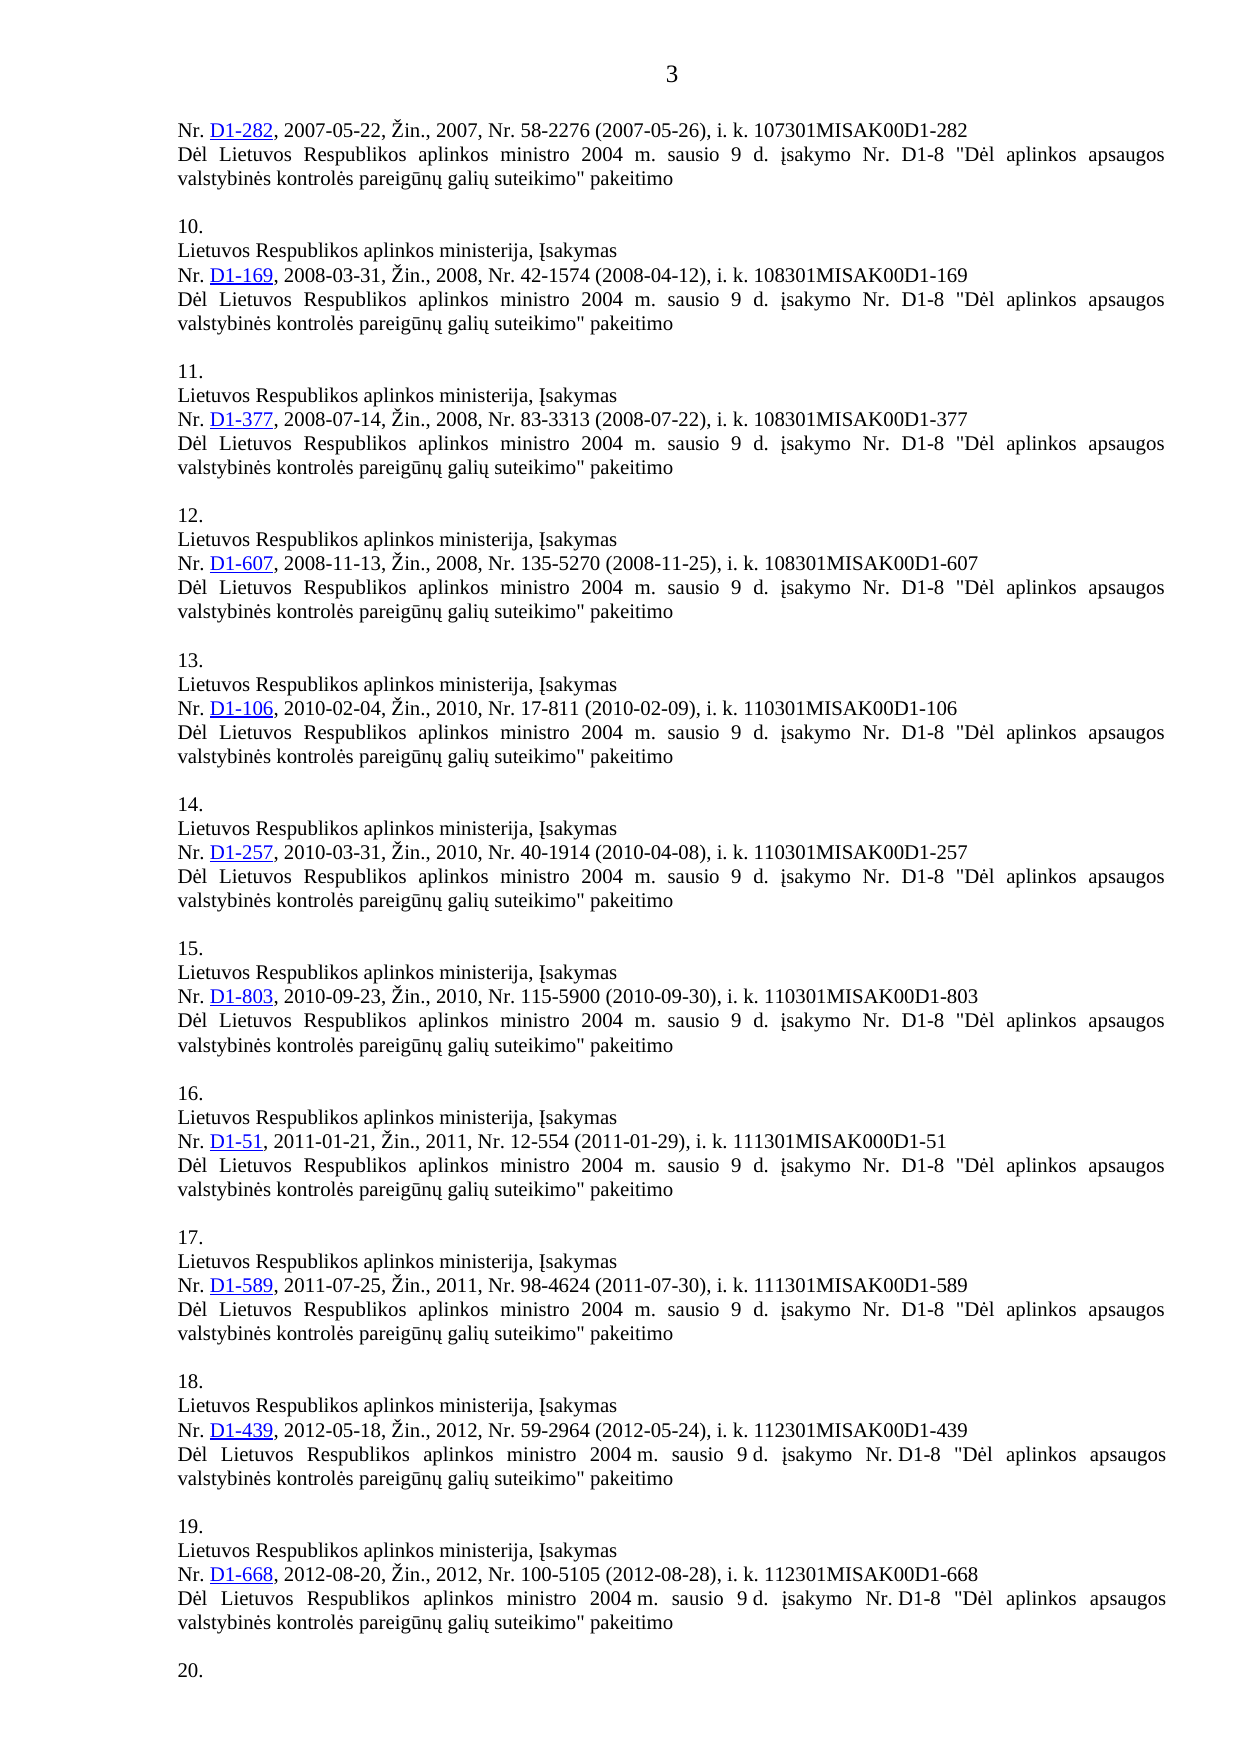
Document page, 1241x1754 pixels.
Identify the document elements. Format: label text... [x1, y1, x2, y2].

text Nr. D1-377, 2008-07-14, Žin., 2008, Nr. 83-3313 (2008-07-22), i. k. 108301MISAK00D1-377 [177, 407, 1166, 431]
text Lietuvos Respublikos aplinkos ministerija, Įsakymas [177, 960, 1166, 984]
text Nr. D1-668, 2012-08-20, Žin., 2012, Nr. 100-5105 (2012-08-28), i. k. 112301MISAK00D1-668 [177, 1562, 1166, 1586]
text Lietuvos Respublikos aplinkos ministerija, Įsakymas [177, 238, 1166, 262]
text Lietuvos Respublikos aplinkos ministerija, Įsakymas [177, 816, 1166, 840]
text Dėl Lietuvos Respublikos aplinkos ministro 2004 m. sausio 9 d. įsakymo Nr. D1-8 "Dėl aplinkos apsaugos valstybinės kontrolės pareigūnų galių suteikimo" pakeitimo [177, 1297, 1166, 1345]
text Lietuvos Respublikos aplinkos ministerija, Įsakymas [177, 1249, 1166, 1273]
text Nr. D1-607, 2008-11-13, Žin., 2008, Nr. 135-5270 (2008-11-25), i. k. 108301MISAK00D1-607 [177, 551, 1166, 575]
text Lietuvos Respublikos aplinkos ministerija, Įsakymas [177, 1538, 1166, 1562]
text 17. [177, 1225, 1166, 1249]
text Nr. D1-106, 2010-02-04, Žin., 2010, Nr. 17-811 (2010-02-09), i. k. 110301MISAK00D1-106 [177, 696, 1166, 720]
text Dėl Lietuvos Respublikos aplinkos ministro 2004 m. sausio 9 d. įsakymo Nr. D1-8 "Dėl aplinkos apsaugos valstybinės kontrolės pareigūnų galių suteikimo" pakeitimo [177, 575, 1166, 623]
text Lietuvos Respublikos aplinkos ministerija, Įsakymas [177, 527, 1166, 551]
text Nr. D1-439, 2012-05-18, Žin., 2012, Nr. 59-2964 (2012-05-24), i. k. 112301MISAK00D1-439 [177, 1417, 1166, 1442]
text 19. [177, 1514, 1166, 1538]
text 14. [177, 792, 1166, 816]
text 16. [177, 1081, 1166, 1105]
text Nr. D1-51, 2011-01-21, Žin., 2011, Nr. 12-554 (2011-01-29), i. k. 111301MISAK000D1-51 [177, 1129, 1166, 1153]
text Dėl Lietuvos Respublikos aplinkos ministro 2004 m. sausio 9 d. įsakymo Nr. D1-8 "Dėl aplinkos apsaugos valstybinės kontrolės pareigūnų galių suteikimo" pakeitimo [177, 1153, 1166, 1201]
text 11. [177, 359, 1166, 383]
text 15. [177, 936, 1166, 960]
text 13. [177, 647, 1166, 672]
text Dėl Lietuvos Respublikos aplinkos ministro 2004 m. sausio 9 d. įsakymo Nr. D1-8 "Dėl aplinkos apsaugos valstybinės kontrolės pareigūnų galių suteikimo" pakeitimo [177, 720, 1166, 768]
text Nr. D1-589, 2011-07-25, Žin., 2011, Nr. 98-4624 (2011-07-30), i. k. 111301MISAK00D1-589 [177, 1273, 1166, 1297]
text 18. [177, 1369, 1166, 1393]
text Nr. D1-169, 2008-03-31, Žin., 2008, Nr. 42-1574 (2008-04-12), i. k. 108301MISAK00D1-169 [177, 262, 1166, 287]
text 20. [177, 1658, 1166, 1682]
text Lietuvos Respublikos aplinkos ministerija, Įsakymas [177, 1105, 1166, 1129]
text Dėl Lietuvos Respublikos aplinkos ministro 2004 m. sausio 9 d. įsakymo Nr. D1-8 "Dėl aplinkos apsaugos valstybinės kontrolės pareigūnų galių suteikimo" pakeitimo [177, 142, 1166, 190]
text Dėl Lietuvos Respublikos aplinkos ministro 2004 m. sausio 9 d. įsakymo Nr. D1-8 "Dėl aplinkos apsaugos valstybinės kontrolės pareigūnų galių suteikimo" pakeitimo [177, 864, 1166, 912]
text Lietuvos Respublikos aplinkos ministerija, Įsakymas [177, 672, 1166, 696]
text 10. [177, 214, 1166, 238]
text Dėl Lietuvos Respublikos aplinkos ministro 2004 m. sausio 9 d. įsakymo Nr. D1-8 "Dėl aplinkos apsaugos valstybinės kontrolės pareigūnų galių suteikimo" pakeitimo [177, 431, 1166, 479]
text Nr. D1-282, 2007-05-22, Žin., 2007, Nr. 58-2276 (2007-05-26), i. k. 107301MISAK00D1-282 [177, 118, 1166, 142]
text Dėl Lietuvos Respublikos aplinkos ministro 2004 m. sausio 9 d. įsakymo Nr. D1-8 "Dėl aplinkos apsaugos valstybinės kontrolės pareigūnų galių suteikimo" pakeitimo [177, 1008, 1166, 1057]
text Lietuvos Respublikos aplinkos ministerija, Įsakymas [177, 383, 1166, 407]
text Dėl Lietuvos Respublikos aplinkos ministro 2004 m. sausio 9 d. įsakymo Nr. D1-8 "Dėl aplinkos apsaugos valstybinės kontrolės pareigūnų galių suteikimo" pakeitimo [177, 1586, 1166, 1634]
text Dėl Lietuvos Respublikos aplinkos ministro 2004 m. sausio 9 d. įsakymo Nr. D1-8 "Dėl aplinkos apsaugos valstybinės kontrolės pareigūnų galių suteikimo" pakeitimo [177, 287, 1166, 335]
text Nr. D1-257, 2010-03-31, Žin., 2010, Nr. 40-1914 (2010-04-08), i. k. 110301MISAK00D1-257 [177, 840, 1166, 864]
text Nr. D1-803, 2010-09-23, Žin., 2010, Nr. 115-5900 (2010-09-30), i. k. 110301MISAK00D1-803 [177, 984, 1166, 1008]
text Dėl Lietuvos Respublikos aplinkos ministro 2004 m. sausio 9 d. įsakymo Nr. D1-8 "Dėl aplinkos apsaugos valstybinės kontrolės pareigūnų galių suteikimo" pakeitimo [177, 1442, 1166, 1490]
text Lietuvos Respublikos aplinkos ministerija, Įsakymas [177, 1393, 1166, 1417]
text 12. [177, 503, 1166, 527]
